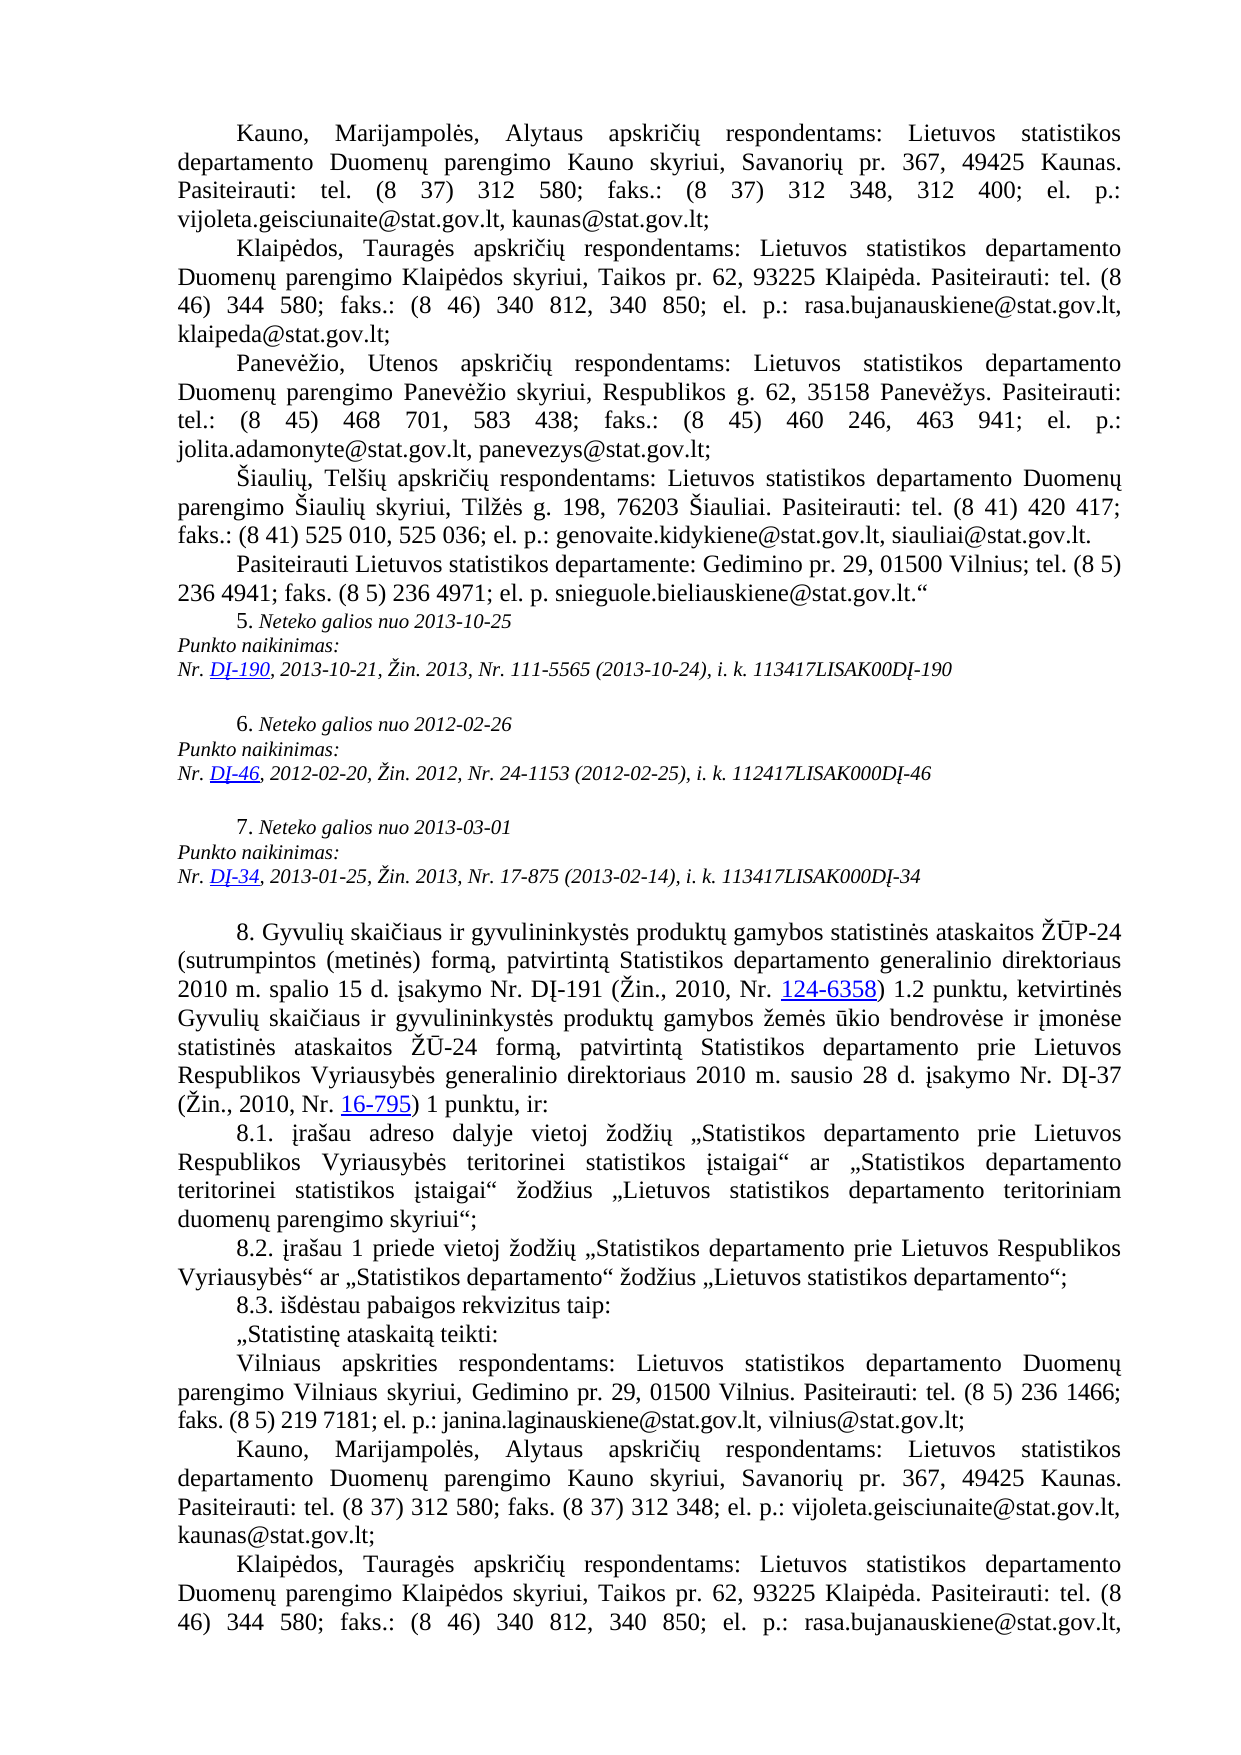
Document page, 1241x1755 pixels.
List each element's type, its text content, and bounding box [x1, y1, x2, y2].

text Punkto naikinimas: [177, 840, 1122, 864]
text Kauno, Marijampolės, Alytaus apskričių respondentams: Lietuvos statistikos departamento Duomenų parengimo Kauno skyriui, Savanorių pr. 367, 49425 Kaunas. Pasiteirauti: tel. (8 37) 312 580; faks.: (8 37) 312 348, 312 400; el. p.: vijoleta.geisciunaite@stat.gov.lt, kaunas@stat.gov.lt; [177, 118, 1122, 233]
text Nr. DĮ-34, 2013-01-25, Žin. 2013, Nr. 17-875 (2013-02-14), i. k. 113417LISAK000DĮ-34 [177, 864, 1122, 888]
text Klaipėdos, Tauragės apskričių respondentams: Lietuvos statistikos departamento Duomenų parengimo Klaipėdos skyriui, Taikos pr. 62, 93225 Klaipėda. Pasiteirauti: tel. (8 46) 344 580; faks.: (8 46) 340 812, 340 850; el. p.: rasa.bujanauskiene@stat.gov.lt, klaipeda@stat.gov.lt; [177, 233, 1122, 348]
text Šiaulių, Telšių apskričių respondentams: Lietuvos statistikos departamento Duomenų parengimo Šiaulių skyriui, Tilžės g. 198, 76203 Šiauliai. Pasiteirauti: tel. (8 41) 420 417; faks.: (8 41) 525 010, 525 036; el. p.: genovaite.kidykiene@stat.gov.lt, siauliai@stat.gov.lt. [177, 463, 1122, 549]
text Vilniaus apskrities respondentams: Lietuvos statistikos departamento Duomenų parengimo Vilniaus skyriui, Gedimino pr. 29, 01500 Vilnius. Pasiteirauti: tel. (8 5) 236 1466; faks. (8 5) 219 7181; el. p.: janina.laginauskiene@stat.gov.lt, vilnius@stat.gov.lt; [177, 1348, 1122, 1434]
text 7. Neteko galios nuo 2013-03-01 [177, 813, 1122, 840]
text Nr. DĮ-46, 2012-02-20, Žin. 2012, Nr. 24-1153 (2012-02-25), i. k. 112417LISAK000DĮ-46 [177, 761, 1122, 784]
text 8.1. įrašau adreso dalyje vietoj žodžių „Statistikos departamento prie Lietuvos Respublikos Vyriausybės teritorinei statistikos įstaigai“ ar „Statistikos departamento teritorinei statistikos įstaigai“ žodžius „Lietuvos statistikos departamento teritoriniam duomenų parengimo skyriui“; [177, 1118, 1122, 1233]
text Punkto naikinimas: [177, 736, 1122, 761]
text Klaipėdos, Tauragės apskričių respondentams: Lietuvos statistikos departamento Duomenų parengimo Klaipėdos skyriui, Taikos pr. 62, 93225 Klaipėda. Pasiteirauti: tel. (8 46) 344 580; faks.: (8 46) 340 812, 340 850; el. p.: rasa.bujanauskiene@stat.gov.lt, [177, 1549, 1122, 1635]
text Kauno, Marijampolės, Alytaus apskričių respondentams: Lietuvos statistikos departamento Duomenų parengimo Kauno skyriui, Savanorių pr. 367, 49425 Kaunas. Pasiteirauti: tel. (8 37) 312 580; faks. (8 37) 312 348; el. p.: vijoleta.geisciunaite@stat.gov.lt, kaunas@stat.gov.lt; [177, 1434, 1122, 1549]
text 6. Neteko galios nuo 2012-02-26 [177, 710, 1122, 736]
text 8.3. išdėstau pabaigos rekvizitus taip: [177, 1290, 1122, 1319]
text „Statistinę ataskaitą teikti: [177, 1319, 1122, 1348]
text Nr. DĮ-190, 2013-10-21, Žin. 2013, Nr. 111-5565 (2013-10-24), i. k. 113417LISAK00DĮ-190 [177, 657, 1122, 681]
text Pasiteirauti Lietuvos statistikos departamente: Gedimino pr. 29, 01500 Vilnius; tel. (8 5) 236 4941; faks. (8 5) 236 4971; el. p. snieguole.bieliauskiene@stat.gov.lt.“ [177, 549, 1122, 607]
text 8.2. įrašau 1 priede vietoj žodžių „Statistikos departamento prie Lietuvos Respublikos Vyriausybės“ ar „Statistikos departamento“ žodžius „Lietuvos statistikos departamento“; [177, 1233, 1122, 1290]
text 8. Gyvulių skaičiaus ir gyvulininkystės produktų gamybos statistinės ataskaitos ŽŪP-24 (sutrumpintos (metinės) formą, patvirtintą Statistikos departamento generalinio direktoriaus 2010 m. spalio 15 d. įsakymo Nr. DĮ-191 (Žin., 2010, Nr. 124-6358) 1.2 punktu, ketvirtinės Gyvulių skaičiaus ir gyvulininkystės produktų gamybos žemės ūkio bendrovėse ir įmonėse statistinės ataskaitos ŽŪ-24 formą, patvirtintą Statistikos departamento prie Lietuvos Respublikos Vyriausybės generalinio direktoriaus 2010 m. sausio 28 d. įsakymo Nr. DĮ-37 (Žin., 2010, Nr. 16-795) 1 punktu, ir: [177, 917, 1122, 1118]
text Punkto naikinimas: [177, 633, 1122, 657]
text 5. Neteko galios nuo 2013-10-25 [177, 607, 1122, 633]
text Panevėžio, Utenos apskričių respondentams: Lietuvos statistikos departamento Duomenų parengimo Panevėžio skyriui, Respublikos g. 62, 35158 Panevėžys. Pasiteirauti: tel.: (8 45) 468 701, 583 438; faks.: (8 45) 460 246, 463 941; el. p.: jolita.adamonyte@stat.gov.lt, panevezys@stat.gov.lt; [177, 348, 1122, 463]
